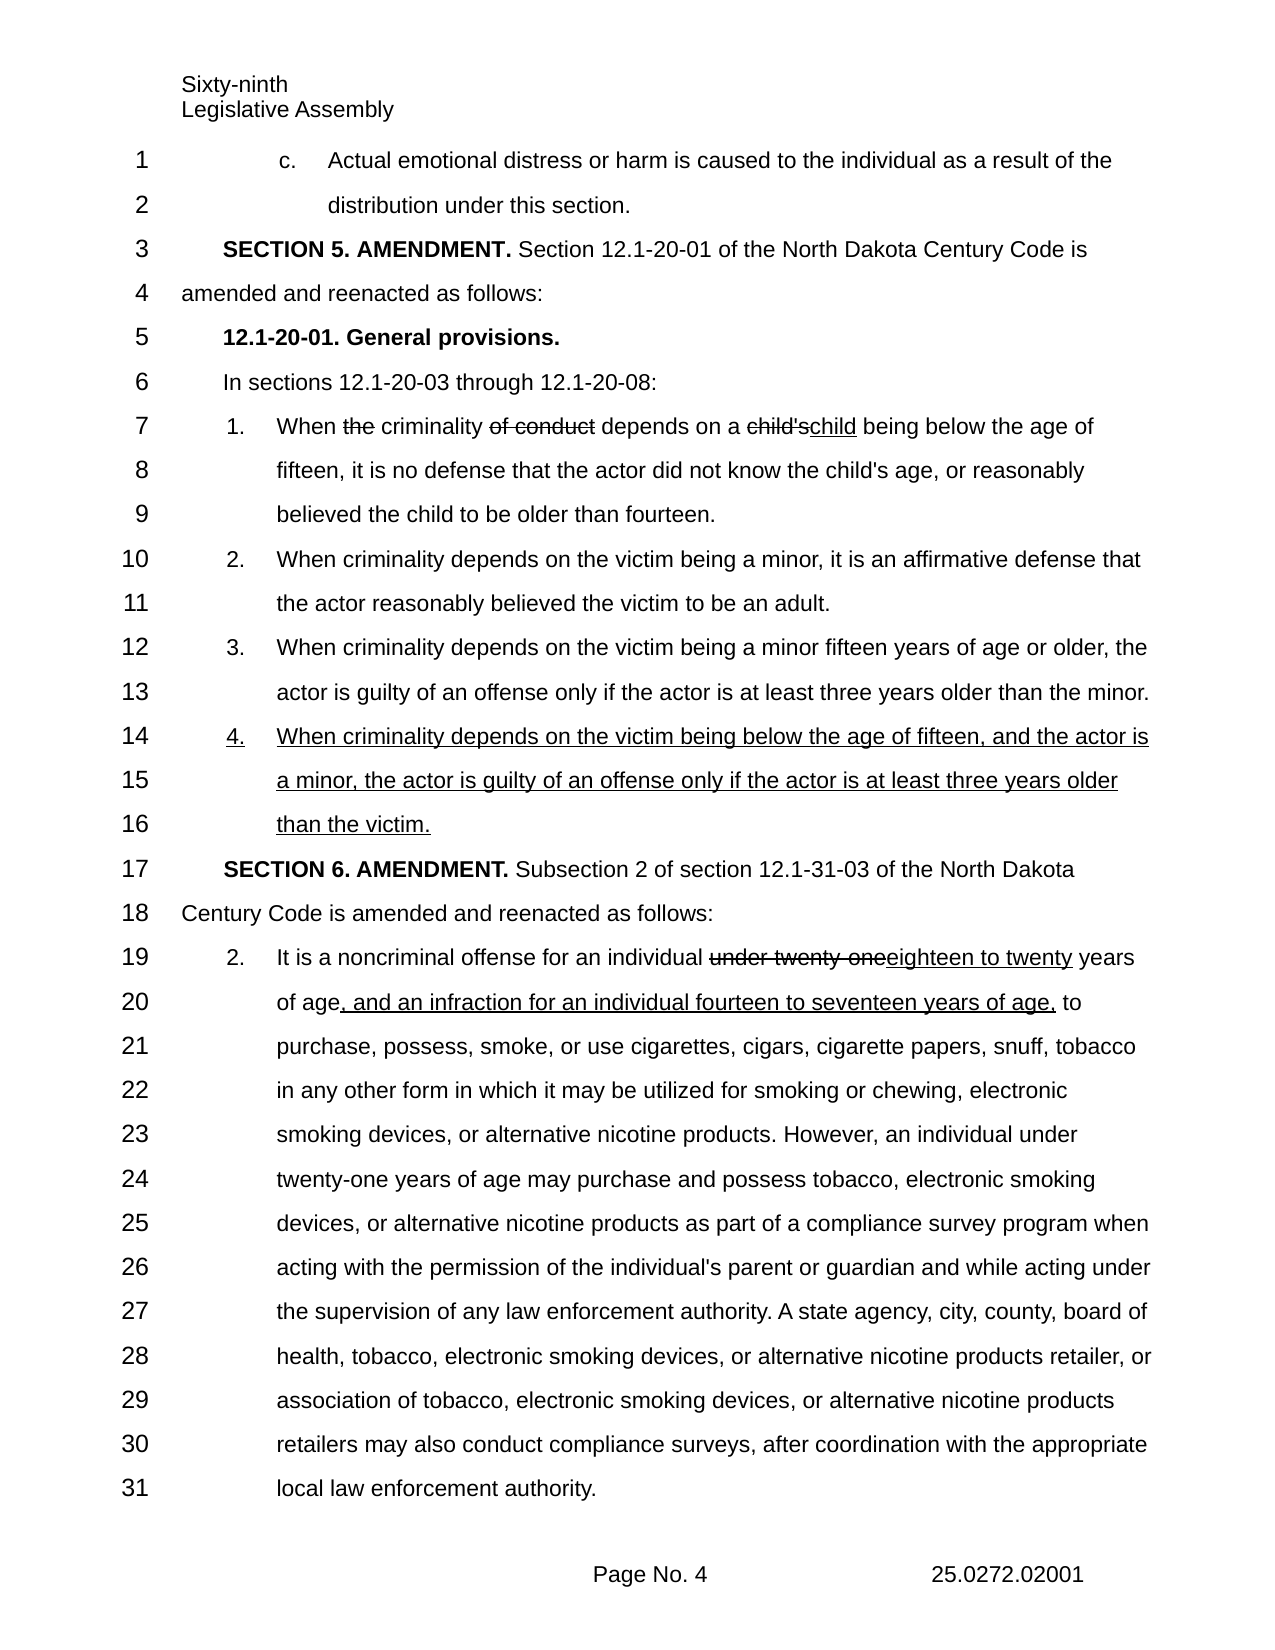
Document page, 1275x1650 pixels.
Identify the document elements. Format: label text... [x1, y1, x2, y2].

subtitle 12.1‑20‑01. General provisions. [181, 310, 1154, 355]
text 1. When the criminality of conduct depends on a child'schild being below the age of fifteen, it is no defense that the actor did not know the child's age, or reasonably believed the child to be older than fourteen. [181, 399, 1154, 532]
text 3. When criminality depends on the victim being a minor fifteen years of age or older, the actor is guilty of an offense only if the actor is at least three years older than the minor. [181, 620, 1154, 709]
text In sections 12.1‑20‑03 through 12.1‑20‑08: [181, 355, 1154, 399]
text 2. It is a noncriminal offense for an individual under twenty‑oneeighteen to twenty years of age, and an infraction for an individual fourteen to seventeen years of age, to purchase, possess, smoke, or use cigarettes, cigars, cigarette papers, snuff, tobacco in any other form in which it may be utilized for smoking or chewing, electronic smoking devices, or alternative nicotine products. However, an individual under twenty‑one years of age may purchase and possess tobacco, electronic smoking devices, or alternative nicotine products as part of a compliance survey program when acting with the permission of the individual's parent or guardian and while acting under the supervision of any law enforcement authority. A state agency, city, county, board of health, tobacco, electronic smoking devices, or alternative nicotine products retailer, or association of tobacco, electronic smoking devices, or alternative nicotine products retailers may also conduct compliance surveys, after coordination with the appropriate local law enforcement authority. [181, 930, 1154, 1506]
text SECTION 5. AMENDMENT. Section 12.1‑20‑01 of the North Dakota Century Code is amended and reenacted as follows: [181, 222, 1154, 310]
text 4. When criminality depends on the victim being below the age of fifteen, and the actor is a minor, the actor is guilty of an offense only if the actor is at least three years older than the victim. [181, 709, 1154, 842]
text c. Actual emotional distress or harm is caused to the individual as a result of the distribution under this section. [181, 133, 1154, 222]
text 2. When criminality depends on the victim being a minor, it is an affirmative defense that the actor reasonably believed the victim to be an adult. [181, 532, 1154, 620]
text SECTION 6. AMENDMENT. Subsection 2 of section 12.1‑31‑03 of the North Dakota Century Code is amended and reenacted as follows: [181, 842, 1154, 930]
